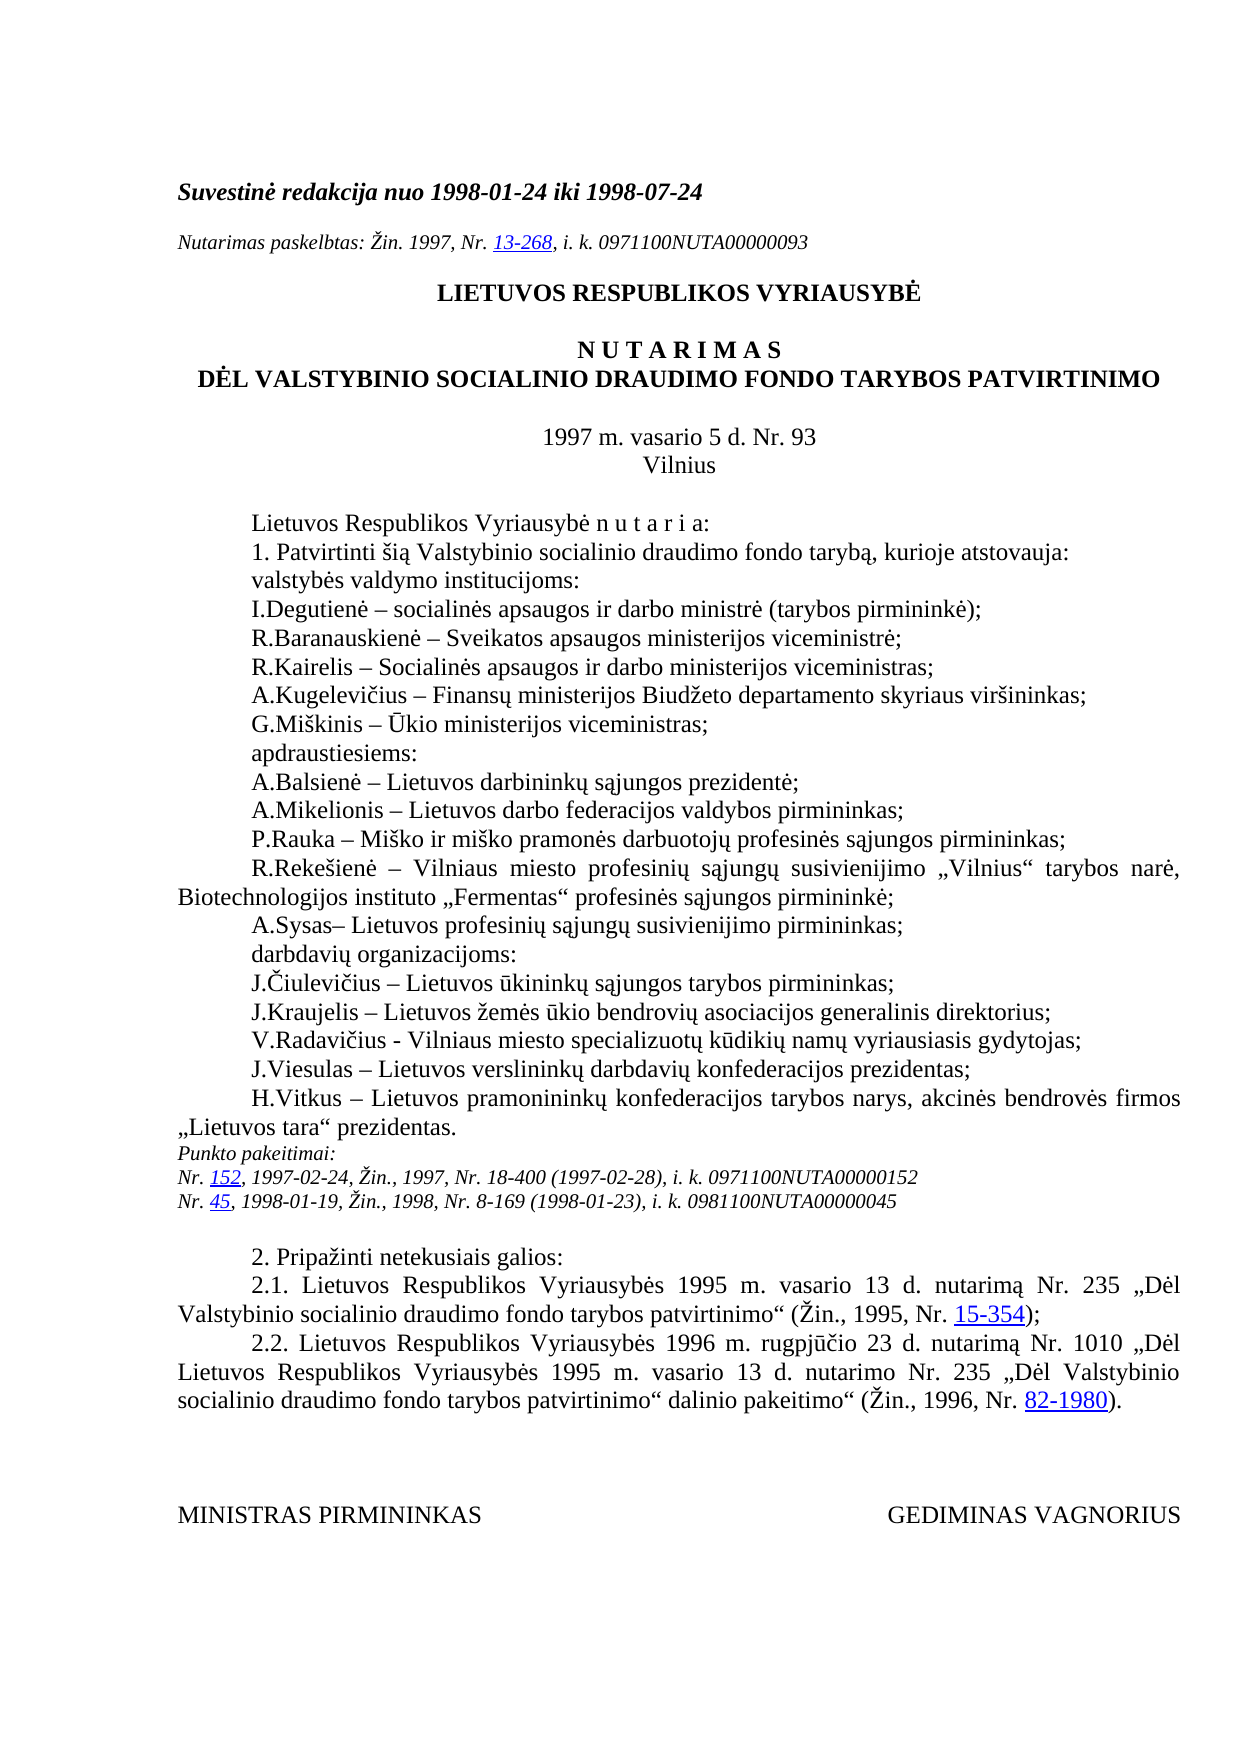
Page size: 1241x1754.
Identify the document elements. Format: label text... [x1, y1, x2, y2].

text DĖL VALSTYBINIO SOCIALINIO DRAUDIMO FONDO TARYBOS PATVIRTINIMO [177, 364, 1181, 393]
text R.Baranauskienė – Sveikatos apsaugos ministerijos viceministrė; [177, 623, 1181, 652]
text 1997 m. vasario 5 d. Nr. 93 [177, 422, 1181, 451]
text A.Sysas– Lietuvos profesinių sąjungų susivienijimo pirmininkas; [177, 911, 1181, 939]
text V.Radavičius - Vilniaus miesto specializuotų kūdikių namų vyriausiasis gydytojas; [177, 1026, 1181, 1054]
text P.Rauka – Miško ir miško pramonės darbuotojų profesinės sąjungos pirmininkas; [177, 824, 1181, 853]
text J.Kraujelis – Lietuvos žemės ūkio bendrovių asociacijos generalinis direktorius; [177, 997, 1181, 1026]
text Lietuvos Respublikos Vyriausybė nutaria: [177, 508, 1181, 537]
text 2.1. Lietuvos Respublikos Vyriausybės 1995 m. vasario 13 d. nutarimą Nr. 235 „Dėl Valstybinio socialinio draudimo fondo tarybos patvirtinimo“ (Žin., 1995, Nr. 15-354); [177, 1270, 1181, 1328]
text Nr. 45, 1998-01-19, Žin., 1998, Nr. 8-169 (1998-01-23), i. k. 0981100NUTA00000045 [177, 1189, 1181, 1213]
text R.Kairelis – Socialinės apsaugos ir darbo ministerijos viceministras; [177, 652, 1181, 681]
text J.Čiulevičius – Lietuvos ūkininkų sąjungos tarybos pirmininkas; [177, 968, 1181, 997]
text J.Viesulas – Lietuvos verslininkų darbdavių konfederacijos prezidentas; [177, 1054, 1181, 1083]
text Vilnius [177, 451, 1181, 479]
text H.Vitkus – Lietuvos pramonininkų konfederacijos tarybos narys, akcinės bendrovės firmos „Lietuvos tara“ prezidentas. [177, 1083, 1181, 1141]
text R.Rekešienė – Vilniaus miesto profesinių sąjungų susivienijimo „Vilnius“ tarybos narė, Biotechnologijos instituto „Fermentas“ profesinės sąjungos pirmininkė; [177, 853, 1181, 911]
text Nutarimas paskelbtas: Žin. 1997, Nr. 13-268, i. k. 0971100NUTA00000093 [177, 230, 1181, 254]
text darbdavių organizacijoms: [177, 939, 1181, 968]
text apdraustiesiems: [177, 738, 1181, 767]
text 2. Pripažinti netekusiais galios: [177, 1242, 1181, 1270]
text Punkto pakeitimai: [177, 1141, 1181, 1165]
text I.Degutienė – socialinės apsaugos ir darbo ministrė (tarybos pirmininkė); [177, 594, 1181, 623]
text A.Balsienė – Lietuvos darbininkų sąjungos prezidentė; [177, 767, 1181, 796]
text A.Mikelionis – Lietuvos darbo federacijos valdybos pirmininkas; [177, 796, 1181, 824]
text MINISTRAS PIRMININKAS GEDIMINAS VAGNORIUS [177, 1500, 1181, 1529]
text LIETUVOS RESPUBLIKOS VYRIAUSYBĖ [177, 278, 1181, 307]
text Suvestinė redakcija nuo 1998-01-24 iki 1998-07-24 [177, 177, 1181, 206]
text G.Miškinis – Ūkio ministerijos viceministras; [177, 709, 1181, 738]
text valstybės valdymo institucijoms: [177, 566, 1181, 594]
text A.Kugelevičius – Finansų ministerijos Biudžeto departamento skyriaus viršininkas; [177, 681, 1181, 709]
text Nr. 152, 1997-02-24, Žin., 1997, Nr. 18-400 (1997-02-28), i. k. 0971100NUTA00000152 [177, 1165, 1181, 1189]
text 1. Patvirtinti šią Valstybinio socialinio draudimo fondo tarybą, kurioje atstovauja: [177, 537, 1181, 566]
text N U T A R I M A S [177, 336, 1181, 364]
text 2.2. Lietuvos Respublikos Vyriausybės 1996 m. rugpjūčio 23 d. nutarimą Nr. 1010 „Dėl Lietuvos Respublikos Vyriausybės 1995 m. vasario 13 d. nutarimo Nr. 235 „Dėl Valstybinio socialinio draudimo fondo tarybos patvirtinimo“ dalinio pakeitimo“ (Žin., 1996, Nr. 82-1980). [177, 1328, 1181, 1414]
